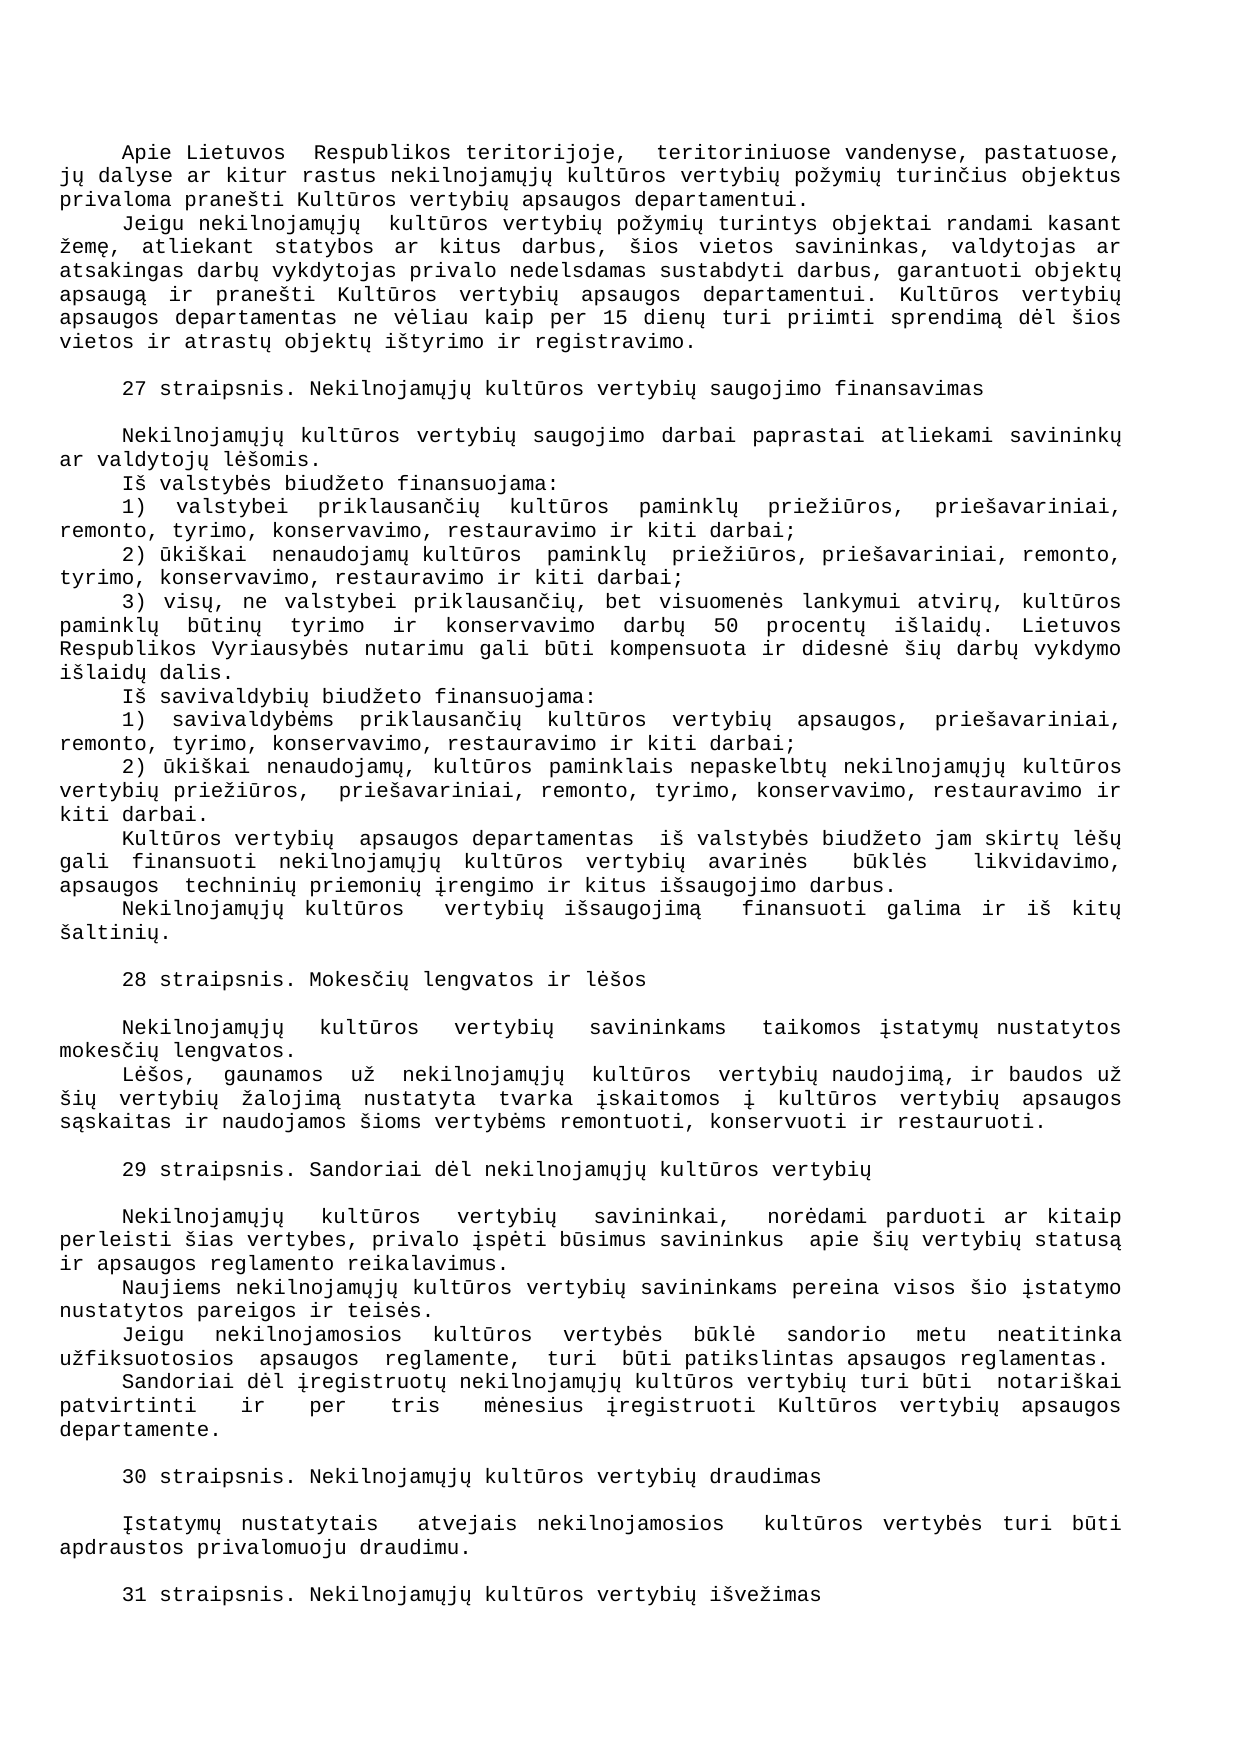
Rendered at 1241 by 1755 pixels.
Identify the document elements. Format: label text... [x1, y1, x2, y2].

text Nekilnojamųjų kultūros vertybių saugojimo darbai paprastai atliekami savininkų ar valdytojų lėšomis. [59, 426, 1122, 473]
text 3) visų, ne valstybei priklausančių, bet visuomenės lankymui atvirų, kultūros paminklų būtinų tyrimo ir konservavimo darbų 50 procentų išlaidų. Lietuvos Respublikos Vyriausybės nutarimu gali būti kompensuota ir didesnė šių darbų vykdymo išlaidų dalis. [59, 591, 1122, 686]
text Įstatymų nustatytais atvejais nekilnojamosios kultūros vertybės turi būti apdraustos privalomuoju draudimu. [59, 1513, 1122, 1561]
text Iš savivaldybių biudžeto finansuojama: [59, 686, 1122, 709]
text Sandoriai dėl įregistruotų nekilnojamųjų kultūros vertybių turi būti notariškai patvirtinti ir per tris mėnesius įregistruoti Kultūros vertybių apsaugos departamente. [59, 1371, 1122, 1442]
text 29 straipsnis. Sandoriai dėl nekilnojamųjų kultūros vertybių [59, 1158, 1122, 1182]
text Kultūros vertybių apsaugos departamentas iš valstybės biudžeto jam skirtų lėšų gali finansuoti nekilnojamųjų kultūros vertybių avarinės būklės likvidavimo, apsaugos techninių priemonių įrengimo ir kitus išsaugojimo darbus. [59, 827, 1122, 898]
text Naujiems nekilnojamųjų kultūros vertybių savininkams pereina visos šio įstatymo nustatytos pareigos ir teisės. [59, 1277, 1122, 1324]
text Jeigu nekilnojamųjų kultūros vertybių požymių turintys objektai randami kasant žemę, atliekant statybos ar kitus darbus, šios vietos savininkas, valdytojas ar atsakingas darbų vykdytojas privalo nedelsdamas sustabdyti darbus, garantuoti objektų apsaugą ir pranešti Kultūros vertybių apsaugos departamentui. Kultūros vertybių apsaugos departamentas ne vėliau kaip per 15 dienų turi priimti sprendimą dėl šios vietos ir atrastų objektų ištyrimo ir registravimo. [59, 213, 1122, 354]
text Iš valstybės biudžeto finansuojama: [59, 473, 1122, 496]
text 1) savivaldybėms priklausančių kultūros vertybių apsaugos, priešavariniai, remonto, tyrimo, konservavimo, restauravimo ir kiti darbai; [59, 709, 1122, 757]
text 1) valstybei priklausančių kultūros paminklų priežiūros, priešavariniai, remonto, tyrimo, konservavimo, restauravimo ir kiti darbai; [59, 496, 1122, 544]
text 27 straipsnis. Nekilnojamųjų kultūros vertybių saugojimo finansavimas [59, 378, 1122, 402]
text Nekilnojamųjų kultūros vertybių savininkams taikomos įstatymų nustatytos mokesčių lengvatos. [59, 1017, 1122, 1064]
text 30 straipsnis. Nekilnojamųjų kultūros vertybių draudimas [59, 1466, 1122, 1489]
text 2) ūkiškai nenaudojamų kultūros paminklų priežiūros, priešavariniai, remonto, tyrimo, konservavimo, restauravimo ir kiti darbai; [59, 544, 1122, 591]
text 31 straipsnis. Nekilnojamųjų kultūros vertybių išvežimas [59, 1584, 1122, 1608]
text Nekilnojamųjų kultūros vertybių išsaugojimą finansuoti galima ir iš kitų šaltinių. [59, 898, 1122, 946]
text 2) ūkiškai nenaudojamų, kultūros paminklais nepaskelbtų nekilnojamųjų kultūros vertybių priežiūros, priešavariniai, remonto, tyrimo, konservavimo, restauravimo ir kiti darbai. [59, 757, 1122, 827]
text Lėšos, gaunamos už nekilnojamųjų kultūros vertybių naudojimą, ir baudos už šių vertybių žalojimą nustatyta tvarka įskaitomos į kultūros vertybių apsaugos sąskaitas ir naudojamos šioms vertybėms remontuoti, konservuoti ir restauruoti. [59, 1064, 1122, 1135]
text 28 straipsnis. Mokesčių lengvatos ir lėšos [59, 969, 1122, 993]
text Nekilnojamųjų kultūros vertybių savininkai, norėdami parduoti ar kitaip perleisti šias vertybes, privalo įspėti būsimus savininkus apie šių vertybių statusą ir apsaugos reglamento reikalavimus. [59, 1206, 1122, 1277]
text Apie Lietuvos Respublikos teritorijoje, teritoriniuose vandenyse, pastatuose, jų dalyse ar kitur rastus nekilnojamųjų kultūros vertybių požymių turinčius objektus privaloma pranešti Kultūros vertybių apsaugos departamentui. [59, 142, 1122, 213]
text Jeigu nekilnojamosios kultūros vertybės būklė sandorio metu neatitinka užfiksuotosios apsaugos reglamente, turi būti patikslintas apsaugos reglamentas. [59, 1324, 1122, 1371]
